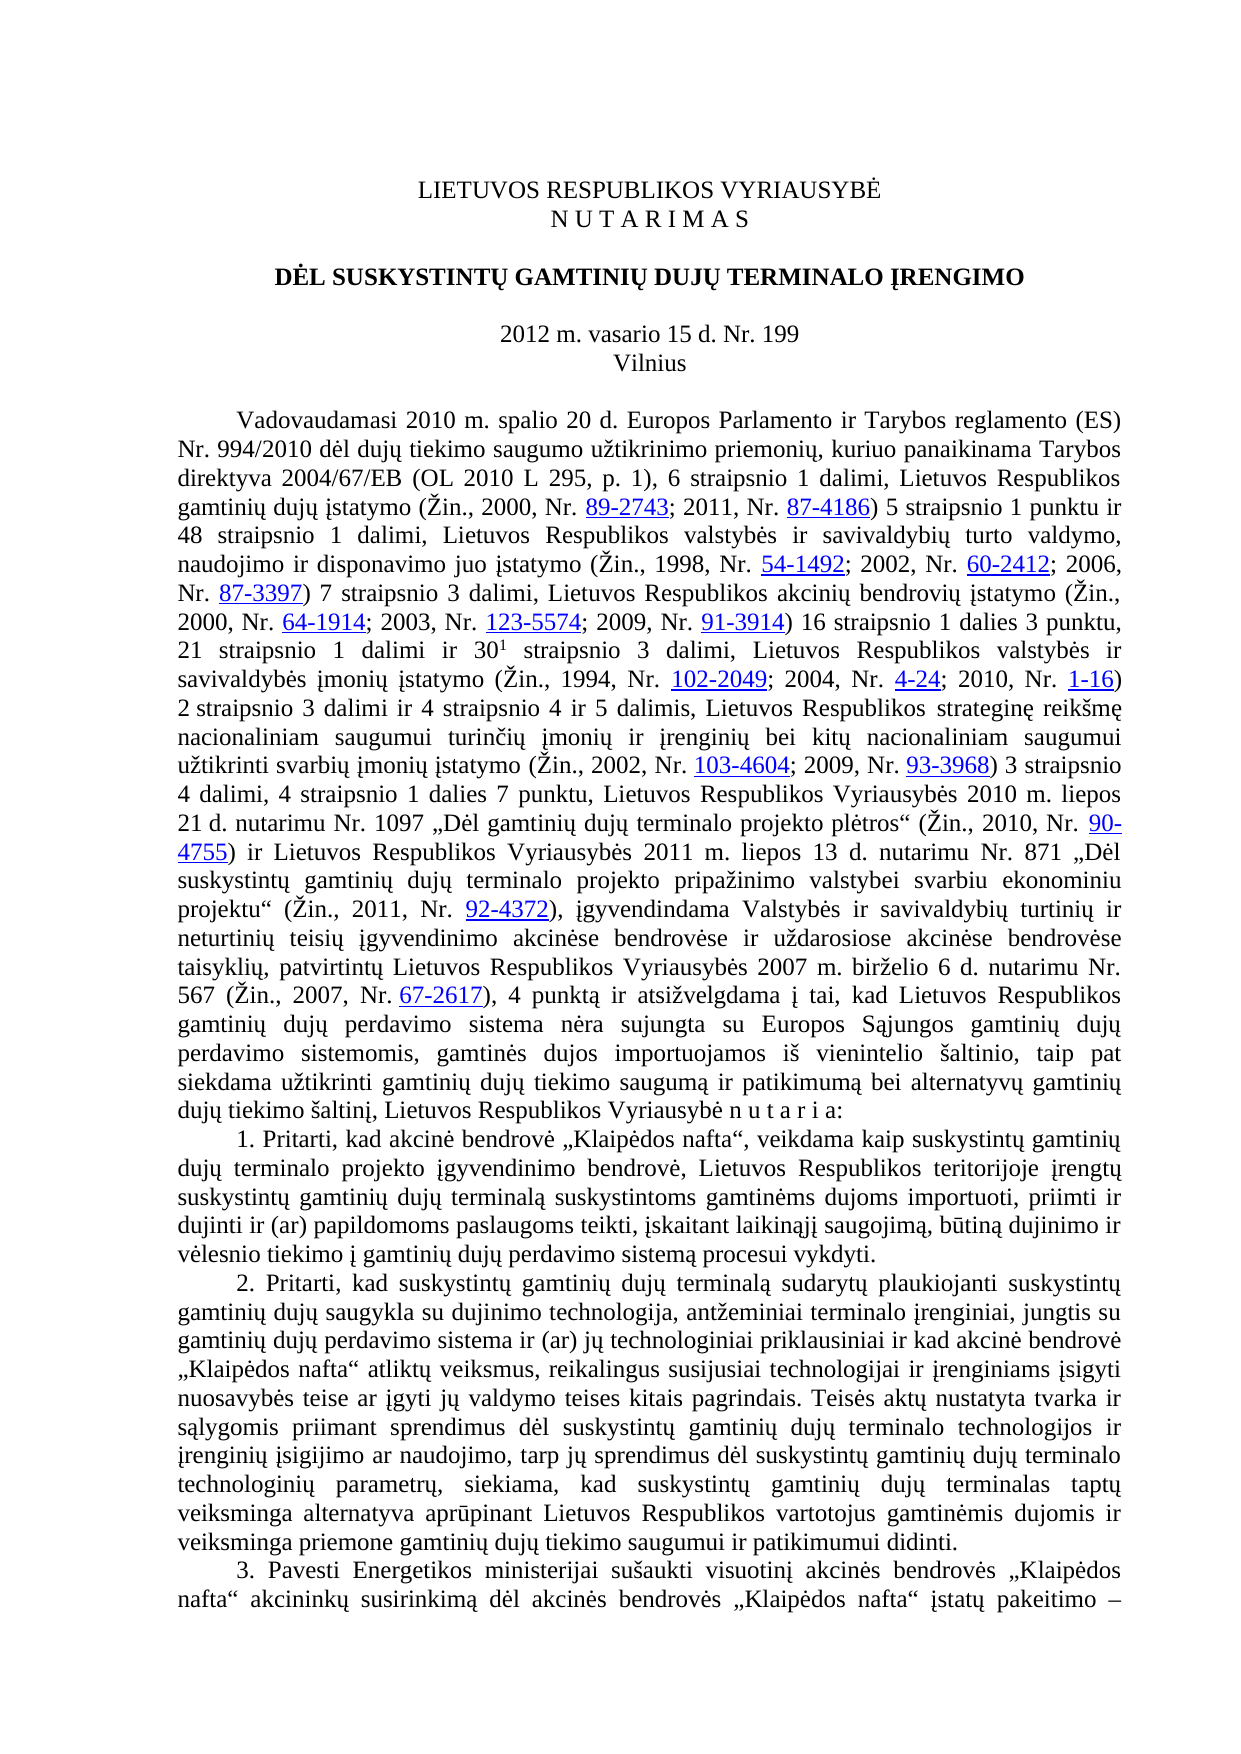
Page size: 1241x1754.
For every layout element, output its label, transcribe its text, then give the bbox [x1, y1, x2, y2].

text N U T A R I M A S [177, 204, 1122, 233]
text DĖL SUSKYSTINTŲ GAMTINIŲ DUJŲ TERMINALO ĮRENGIMO [177, 262, 1122, 291]
text 2012 m. vasario 15 d. Nr. 199 [177, 319, 1122, 348]
text 1. Pritarti, kad akcinė bendrovė „Klaipėdos nafta“, veikdama kaip suskystintų gamtinių dujų terminalo projekto įgyvendinimo bendrovė, Lietuvos Respublikos teritorijoje įrengtų suskystintų gamtinių dujų terminalą suskystintoms gamtinėms dujoms importuoti, priimti ir dujinti ir (ar) papildomoms paslaugoms teikti, įskaitant laikinąjį saugojimą, būtiną dujinimo ir vėlesnio tiekimo į gamtinių dujų perdavimo sistemą procesui vykdyti. [177, 1124, 1122, 1268]
text Vilnius [177, 348, 1122, 377]
text Vadovaudamasi 2010 m. spalio 20 d. Europos Parlamento ir Tarybos reglamento (ES) Nr. 994/2010 dėl dujų tiekimo saugumo užtikrinimo priemonių, kuriuo panaikinama Tarybos direktyva 2004/67/EB (OL 2010 L 295, p. 1), 6 straipsnio 1 dalimi, Lietuvos Respublikos gamtinių dujų įstatymo (Žin., 2000, Nr. 89-2743; 2011, Nr. 87-4186) 5 straipsnio 1 punktu ir 48 straipsnio 1 dalimi, Lietuvos Respublikos valstybės ir savivaldybių turto valdymo, naudojimo ir disponavimo juo įstatymo (Žin., 1998, Nr. 54-1492; 2002, Nr. 60-2412; 2006, Nr. 87-3397) 7 straipsnio 3 dalimi, Lietuvos Respublikos akcinių bendrovių įstatymo (Žin., 2000, Nr. 64-1914; 2003, Nr. 123-5574; 2009, Nr. 91-3914) 16 straipsnio 1 dalies 3 punktu, 21 straipsnio 1 dalimi ir 301 straipsnio 3 dalimi, Lietuvos Respublikos valstybės ir savivaldybės įmonių įstatymo (Žin., 1994, Nr. 102-2049; 2004, Nr. 4-24; 2010, Nr. 1-16) 2 straipsnio 3 dalimi ir 4 straipsnio 4 ir 5 dalimis, Lietuvos Respublikos strateginę reikšmę nacionaliniam saugumui turinčių įmonių ir įrenginių bei kitų nacionaliniam saugumui užtikrinti svarbių įmonių įstatymo (Žin., 2002, Nr. 103-4604; 2009, Nr. 93-3968) 3 straipsnio 4 dalimi, 4 straipsnio 1 dalies 7 punktu, Lietuvos Respublikos Vyriausybės 2010 m. liepos 21 d. nutarimu Nr. 1097 „Dėl gamtinių dujų terminalo projekto plėtros“ (Žin., 2010, Nr. 90-4755) ir Lietuvos Respublikos Vyriausybės 2011 m. liepos 13 d. nutarimu Nr. 871 „Dėl suskystintų gamtinių dujų terminalo projekto pripažinimo valstybei svarbiu ekonominiu projektu“ (Žin., 2011, Nr. 92-4372), įgyvendindama Valstybės ir savivaldybių turtinių ir neturtinių teisių įgyvendinimo akcinėse bendrovėse ir uždarosiose akcinėse bendrovėse taisyklių, patvirtintų Lietuvos Respublikos Vyriausybės 2007 m. birželio 6 d. nutarimu Nr. 567 (Žin., 2007, Nr. 67-2617), 4 punktą ir atsižvelgdama į tai, kad Lietuvos Respublikos gamtinių dujų perdavimo sistema nėra sujungta su Europos Sąjungos gamtinių dujų perdavimo sistemomis, gamtinės dujos importuojamos iš vienintelio šaltinio, taip pat siekdama užtikrinti gamtinių dujų tiekimo saugumą ir patikimumą bei alternatyvų gamtinių dujų tiekimo šaltinį, Lietuvos Respublikos Vyriausybė nutaria: [177, 406, 1122, 1124]
text LIETUVOS RESPUBLIKOS VYRIAUSYBĖ [177, 176, 1122, 204]
text 2. Pritarti, kad suskystintų gamtinių dujų terminalą sudarytų plaukiojanti suskystintų gamtinių dujų saugykla su dujinimo technologija, antžeminiai terminalo įrenginiai, jungtis su gamtinių dujų perdavimo sistema ir (ar) jų technologiniai priklausiniai ir kad akcinė bendrovė „Klaipėdos nafta“ atliktų veiksmus, reikalingus susijusiai technologijai ir įrenginiams įsigyti nuosavybės teise ar įgyti jų valdymo teises kitais pagrindais. Teisės aktų nustatyta tvarka ir sąlygomis priimant sprendimus dėl suskystintų gamtinių dujų terminalo technologijos ir įrenginių įsigijimo ar naudojimo, tarp jų sprendimus dėl suskystintų gamtinių dujų terminalo technologinių parametrų, siekiama, kad suskystintų gamtinių dujų terminalas taptų veiksminga alternatyva aprūpinant Lietuvos Respublikos vartotojus gamtinėmis dujomis ir veiksminga priemone gamtinių dujų tiekimo saugumui ir patikimumui didinti. [177, 1268, 1122, 1556]
text 3. Pavesti Energetikos ministerijai sušaukti visuotinį akcinės bendrovės „Klaipėdos nafta“ akcininkų susirinkimą dėl akcinės bendrovės „Klaipėdos nafta“ įstatų pakeitimo – [177, 1556, 1122, 1613]
